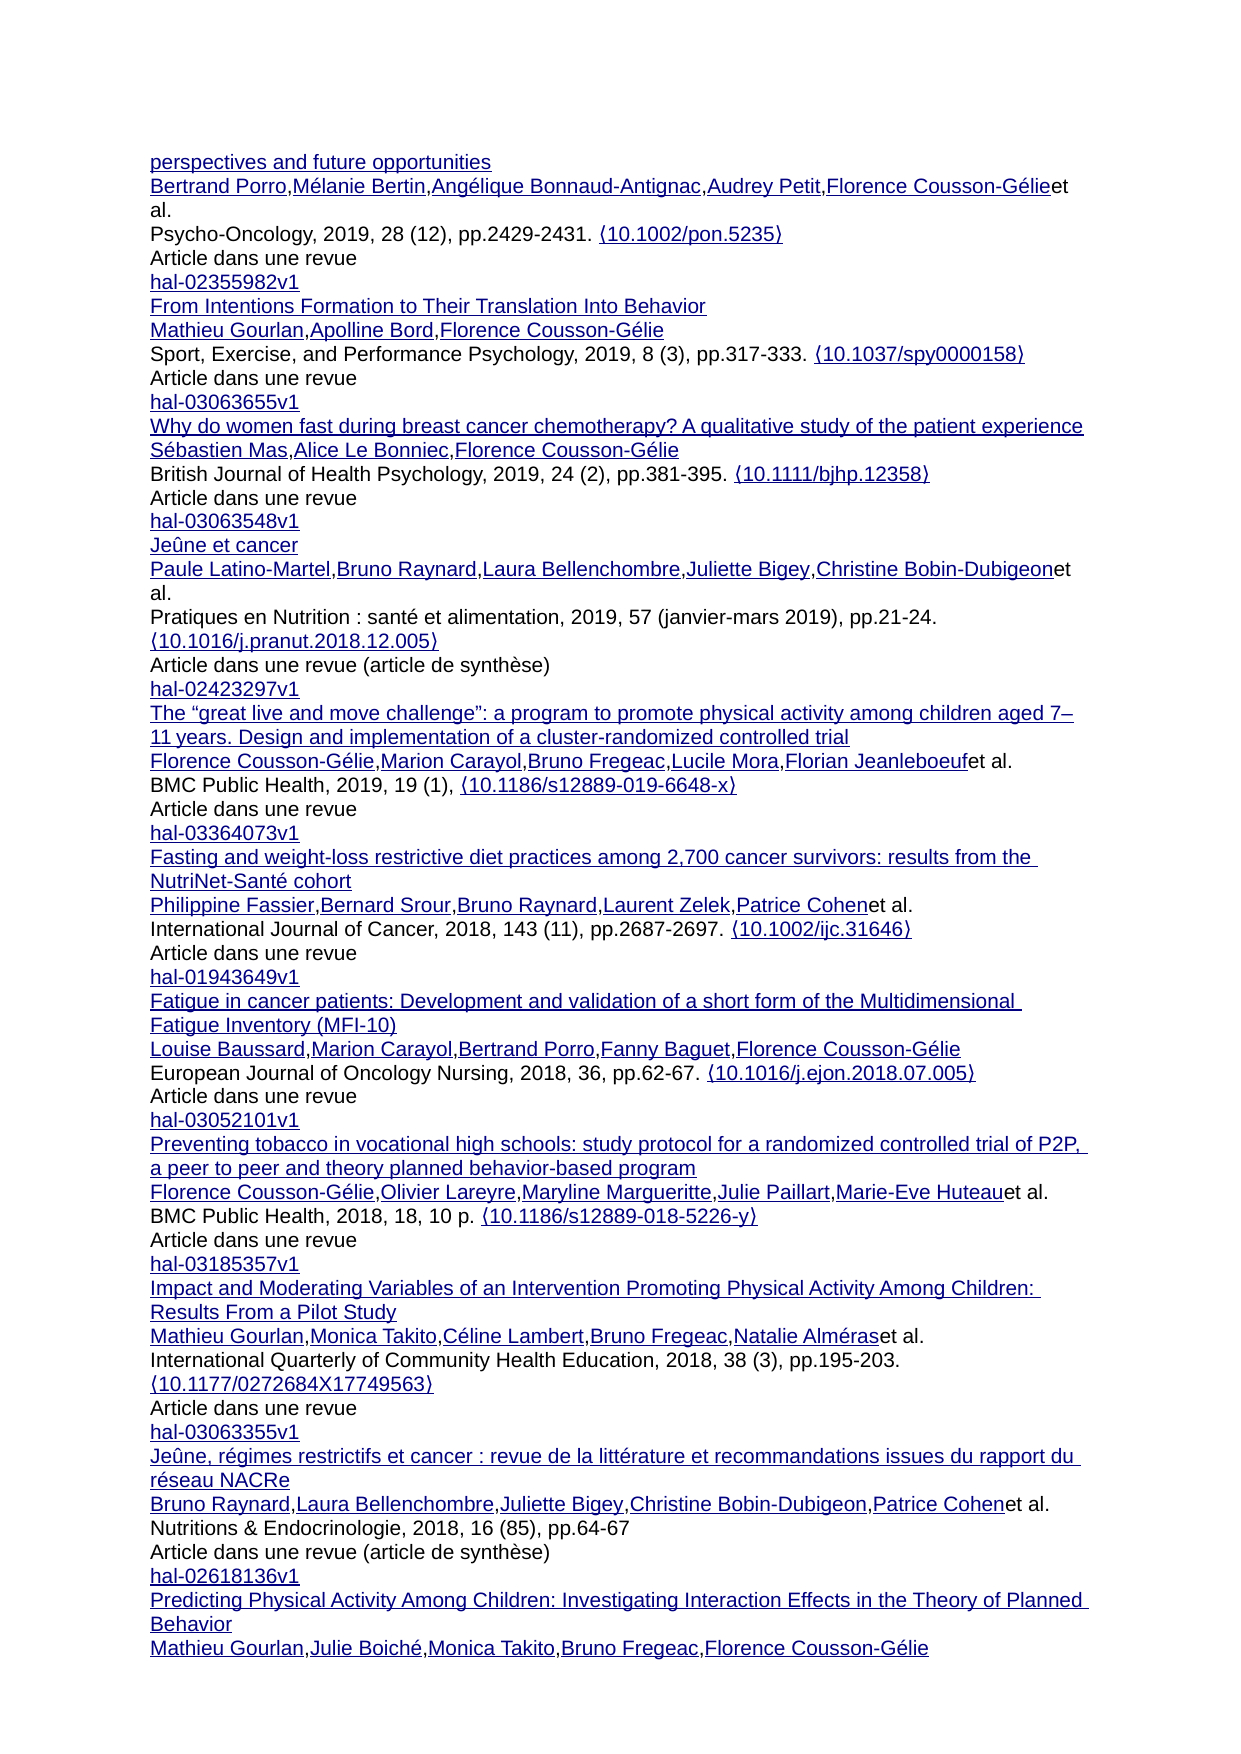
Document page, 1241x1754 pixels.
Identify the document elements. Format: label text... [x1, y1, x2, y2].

table_cell Impact and Moderating Variables of an Intervention Promoting Physical Activity Among Children: Results From a Pilot Study Mathieu Gourlan,Monica Takito,Céline Lambert,Bruno Fregeac,Natalie Alméraset al. International Quarterly of Community Health Education, 2018, 38 (3), pp.195-203. ⟨10.1177/0272684X17749563⟩ Article dans une revue hal-03063355v1 [150, 1276, 1090, 1444]
table_cell Fatigue in cancer patients: Development and validation of a short form of the Multidimensional Fatigue Inventory (MFI-10) Louise Baussard,Marion Carayol,Bertrand Porro,Fanny Baguet,Florence Cousson-Gélie European Journal of Oncology Nursing, 2018, 36, pp.62-67. ⟨10.1016/j.ejon.2018.07.005⟩ Article dans une revue hal-03052101v1 [150, 989, 1090, 1132]
table_cell Fasting and weight-loss restrictive diet practices among 2,700 cancer survivors: results from the NutriNet-Santé cohort Philippine Fassier,Bernard Srour,Bruno Raynard,Laurent Zelek,Patrice Cohenet al. International Journal of Cancer, 2018, 143 (11), pp.2687-2697. ⟨10.1002/ijc.31646⟩ Article dans une revue hal-01943649v1 [150, 845, 1090, 988]
table_cell Jeûne, régimes restrictifs et cancer : revue de la littérature et recommandations issues du rapport du réseau NACRe Bruno Raynard,Laura Bellenchombre,Juliette Bigey,Christine Bobin-Dubigeon,Patrice Cohenet al. Nutritions & Endocrinologie, 2018, 16 (85), pp.64-67 Article dans une revue (article de synthèse) hal-02618136v1 [150, 1444, 1090, 1587]
table_cell Preventing tobacco in vocational high schools: study protocol for a randomized controlled trial of P2P, a peer to peer and theory planned behavior-based program Florence Cousson-Gélie,Olivier Lareyre,Maryline Margueritte,Julie Paillart,Marie-Eve Huteauet al. BMC Public Health, 2018, 18, 10 p. ⟨10.1186/s12889-018-5226-y⟩ Article dans une revue hal-03185357v1 [150, 1132, 1090, 1276]
table_cell Predicting Physical Activity Among Children: Investigating Interaction Effects in the Theory of Planned Behavior Mathieu Gourlan,Julie Boiché,Monica Takito,Bruno Fregeac,Florence Cousson-Gélie [150, 1588, 1090, 1659]
table_cell The “great live and move challenge”: a program to promote physical activity among children aged 7–11 years. Design and implementation of a cluster-randomized controlled trial Florence Cousson-Gélie,Marion Carayol,Bruno Fregeac,Lucile Mora,Florian Jeanleboeufet al. BMC Public Health, 2019, 19 (1), ⟨10.1186/s12889-019-6648-x⟩ Article dans une revue hal-03364073v1 [150, 701, 1090, 845]
table_cell From Intentions Formation to Their Translation Into Behavior Mathieu Gourlan,Apolline Bord,Florence Cousson-Gélie Sport, Exercise, and Performance Psychology, 2019, 8 (3), pp.317-333. ⟨10.1037/spy0000158⟩ Article dans une revue hal-03063655v1 [150, 294, 1090, 413]
table_cell perspectives and future opportunities Bertrand Porro,Mélanie Bertin,Angélique Bonnaud-Antignac,Audrey Petit,Florence Cousson-Gélieet al. Psycho-Oncology, 2019, 28 (12), pp.2429-2431. ⟨10.1002/pon.5235⟩ Article dans une revue hal-02355982v1 [150, 150, 1090, 294]
table_cell Jeûne et cancer Paule Latino-Martel,Bruno Raynard,Laura Bellenchombre,Juliette Bigey,Christine Bobin-Dubigeonet al. Pratiques en Nutrition : santé et alimentation, 2019, 57 (janvier-mars 2019), pp.21-24. ⟨10.1016/j.pranut.2018.12.005⟩ Article dans une revue (article de synthèse) hal-02423297v1 [150, 533, 1090, 701]
table_cell Why do women fast during breast cancer chemotherapy? A qualitative study of the patient experience Sébastien Mas,Alice Le Bonniec,Florence Cousson-Gélie British Journal of Health Psychology, 2019, 24 (2), pp.381-395. ⟨10.1111/bjhp.12358⟩ Article dans une revue hal-03063548v1 [150, 414, 1090, 533]
